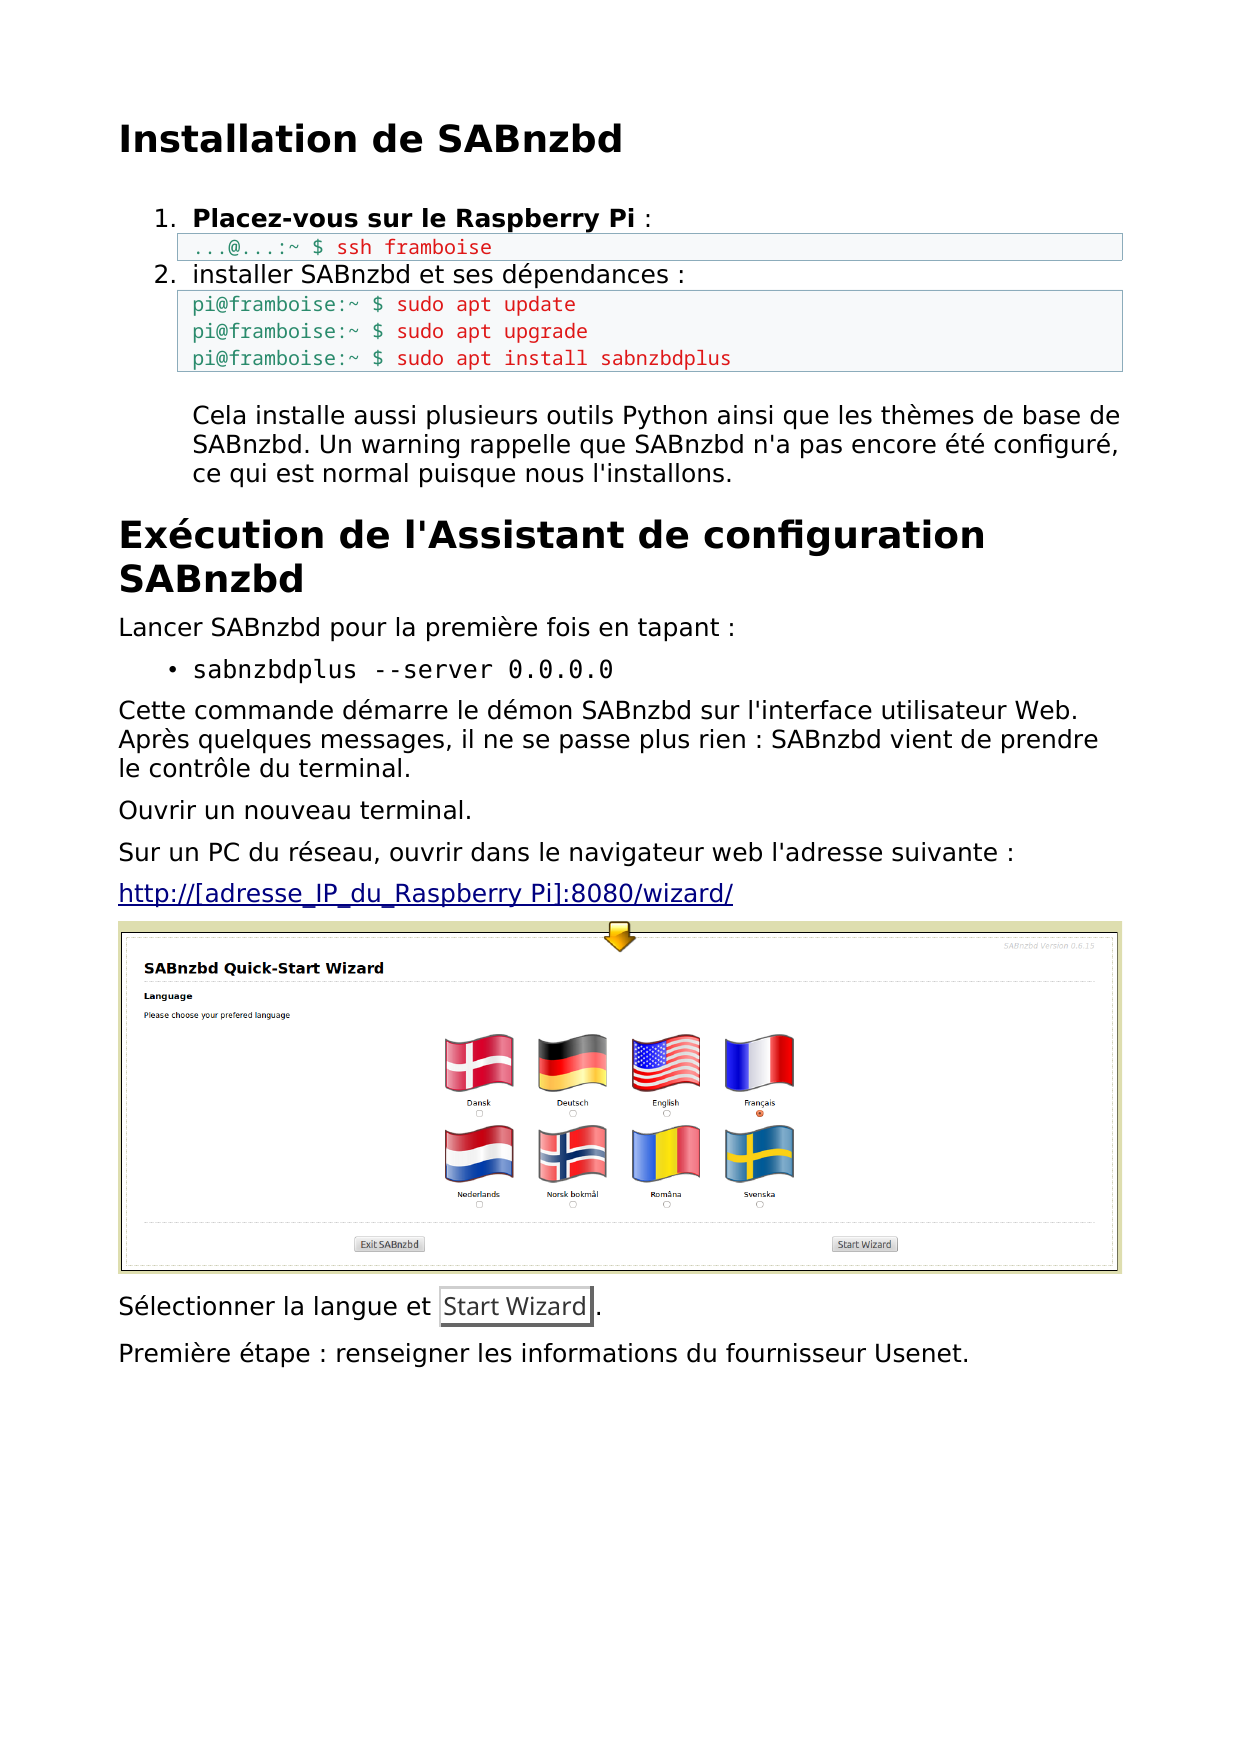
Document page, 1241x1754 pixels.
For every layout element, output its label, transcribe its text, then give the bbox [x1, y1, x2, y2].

text Sélectionner la langue et Start Wizard. [118, 1286, 439, 1327]
list ...@...:~ $ ssh framboise [178, 234, 1122, 260]
picture [118, 921, 1123, 1274]
text Première étape : renseigner les informations du fournisseur Usenet. [118, 1339, 1122, 1368]
list Cela installe aussi plusieurs outils Python ainsi que les thèmes de base de SABnzbd. Un warning rappelle que SABnzbd n'a pas encore été configuré, ce qui est normal puisque nous l'installons. [177, 401, 1122, 489]
list Placez-vous sur le Raspberry Pi : [177, 204, 1122, 233]
list sabnzbdplus --server 0.0.0.0 [177, 655, 1122, 684]
text Sélectionner la langue et Start Wizard. [594, 1286, 1122, 1327]
text Ouvrir un nouveau terminal. [118, 796, 1122, 825]
list pi@framboise:~ $ sudo apt update pi@framboise:~ $ sudo apt upgrade pi@framboise:~ $ sudo apt install sabnzbdplus [178, 291, 1122, 371]
text http://[adresse_IP_du_Raspberry Pi]:8080/wizard/ [118, 879, 1122, 908]
text Lancer SABnzbd pour la première fois en tapant : [118, 613, 1122, 643]
text Sur un PC du réseau, ouvrir dans le navigateur web l'adresse suivante : [118, 838, 1122, 867]
subtitle Exécution de l'Assistant de configuration SABnzbd [118, 514, 1122, 601]
subtitle Installation de SABnzbd [118, 118, 1122, 162]
text Cette commande démarre le démon SABnzbd sur l'interface utilisateur Web. Après quelques messages, il ne se passe plus rien : SABnzbd vient de prendre le contrôle du terminal. [118, 696, 1122, 783]
list installer SABnzbd et ses dépendances : [177, 261, 1122, 289]
